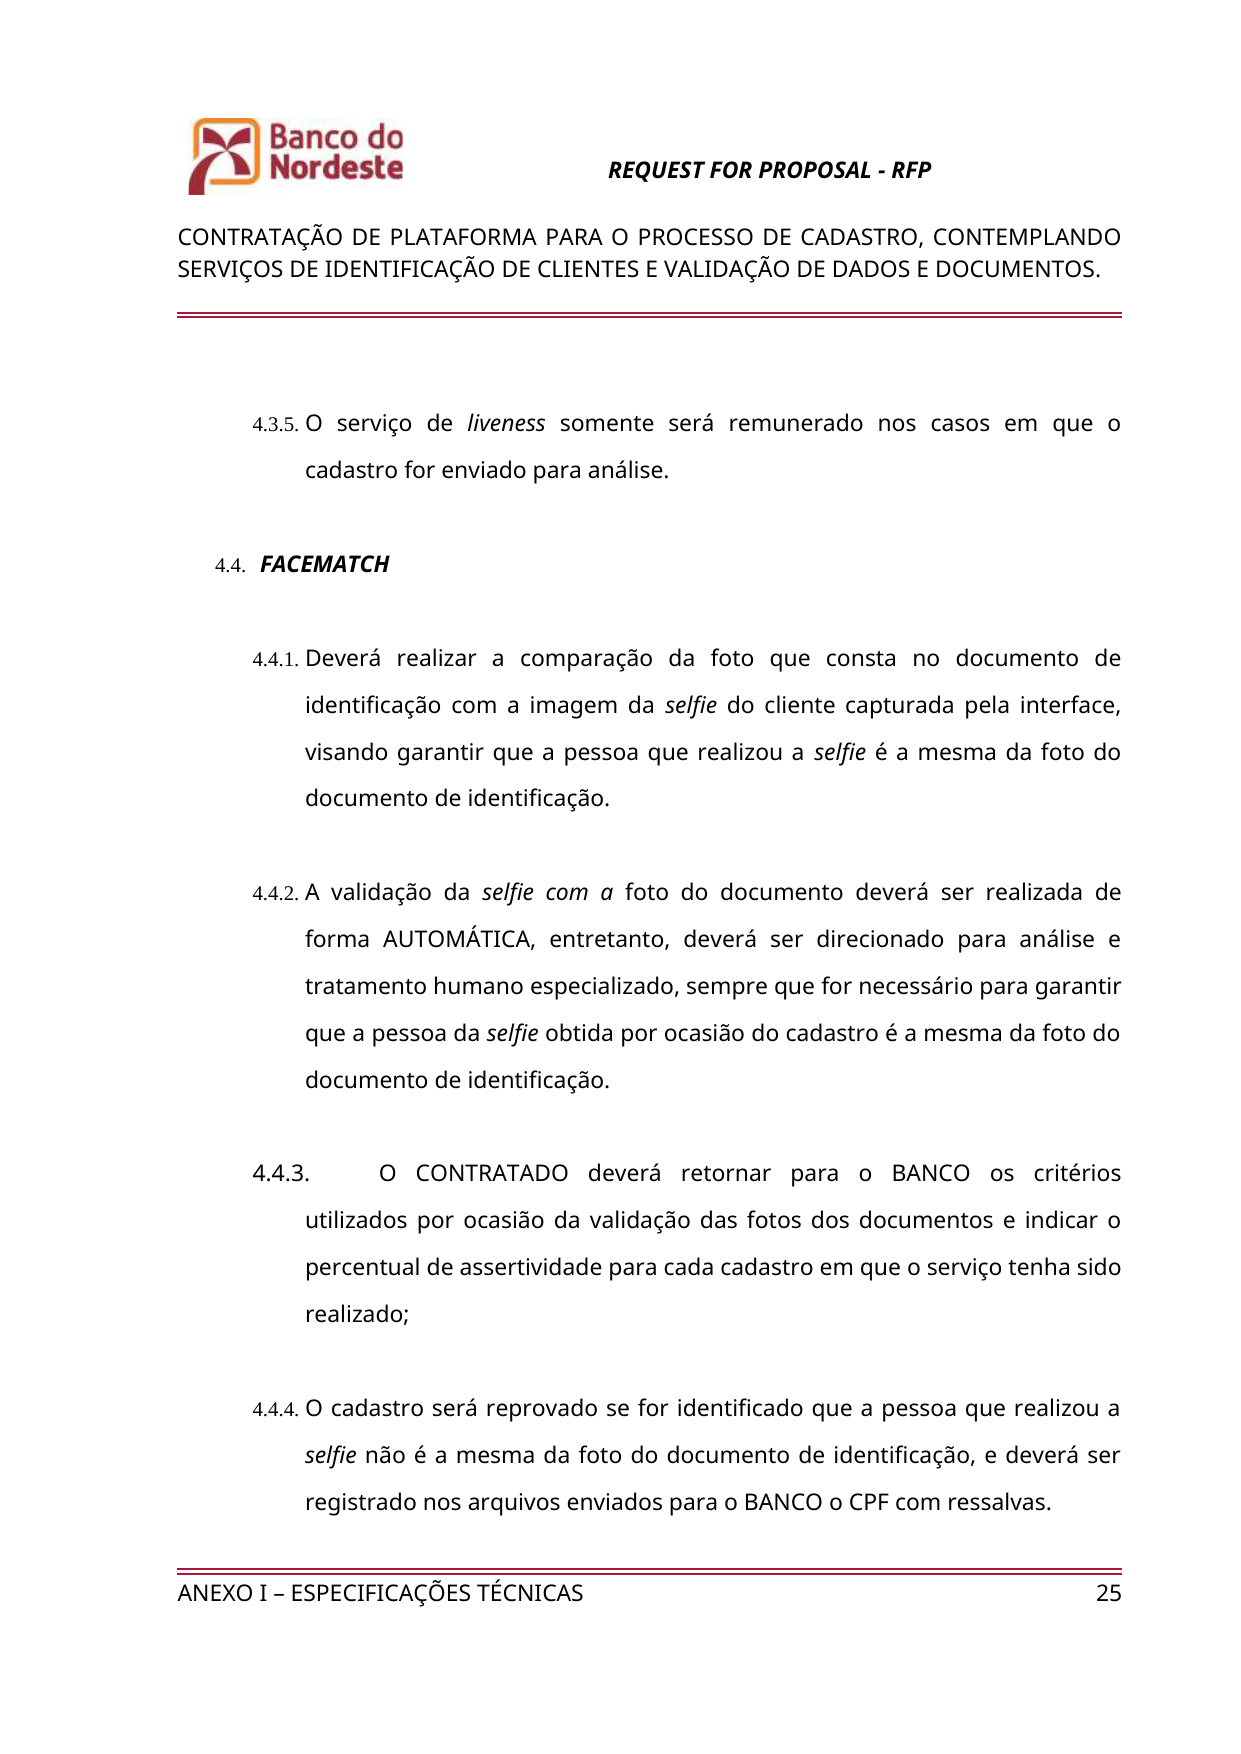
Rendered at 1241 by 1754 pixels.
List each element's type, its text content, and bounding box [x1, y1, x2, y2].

list Deverá realizar a comparação da foto que consta no documento de identificação com a imagem da selfie do cliente capturada pela interface, visando garantir que a pessoa que realizou a selfie é a mesma da foto do documento de identificação. [252, 642, 1122, 814]
list O serviço de liveness somente será remunerado nos casos em que o cadastro for enviado para análise. [252, 407, 1122, 486]
list O CONTRATADO deverá retornar para o BANCO os critérios utilizados por ocasião da validação das fotos dos documentos e indicar o percentual de assertividade para cada cadastro em que o serviço tenha sido realizado; [252, 1157, 1122, 1329]
list FACEMATCH [215, 548, 1122, 579]
list A validação da selfie com a foto do documento deverá ser realizada de forma AUTOMÁTICA, entretanto, deverá ser direcionado para análise e tratamento humano especializado, sempre que for necessário para garantir que a pessoa da selfie obtida por ocasião do cadastro é a mesma da foto do documento de identificação. [252, 876, 1122, 1095]
list O cadastro será reprovado se for identificado que a pessoa que realizou a selfie não é a mesma da foto do documento de identificação, e deverá ser registrado nos arquivos enviados para o BANCO o CPF com ressalvas. [252, 1392, 1122, 1517]
